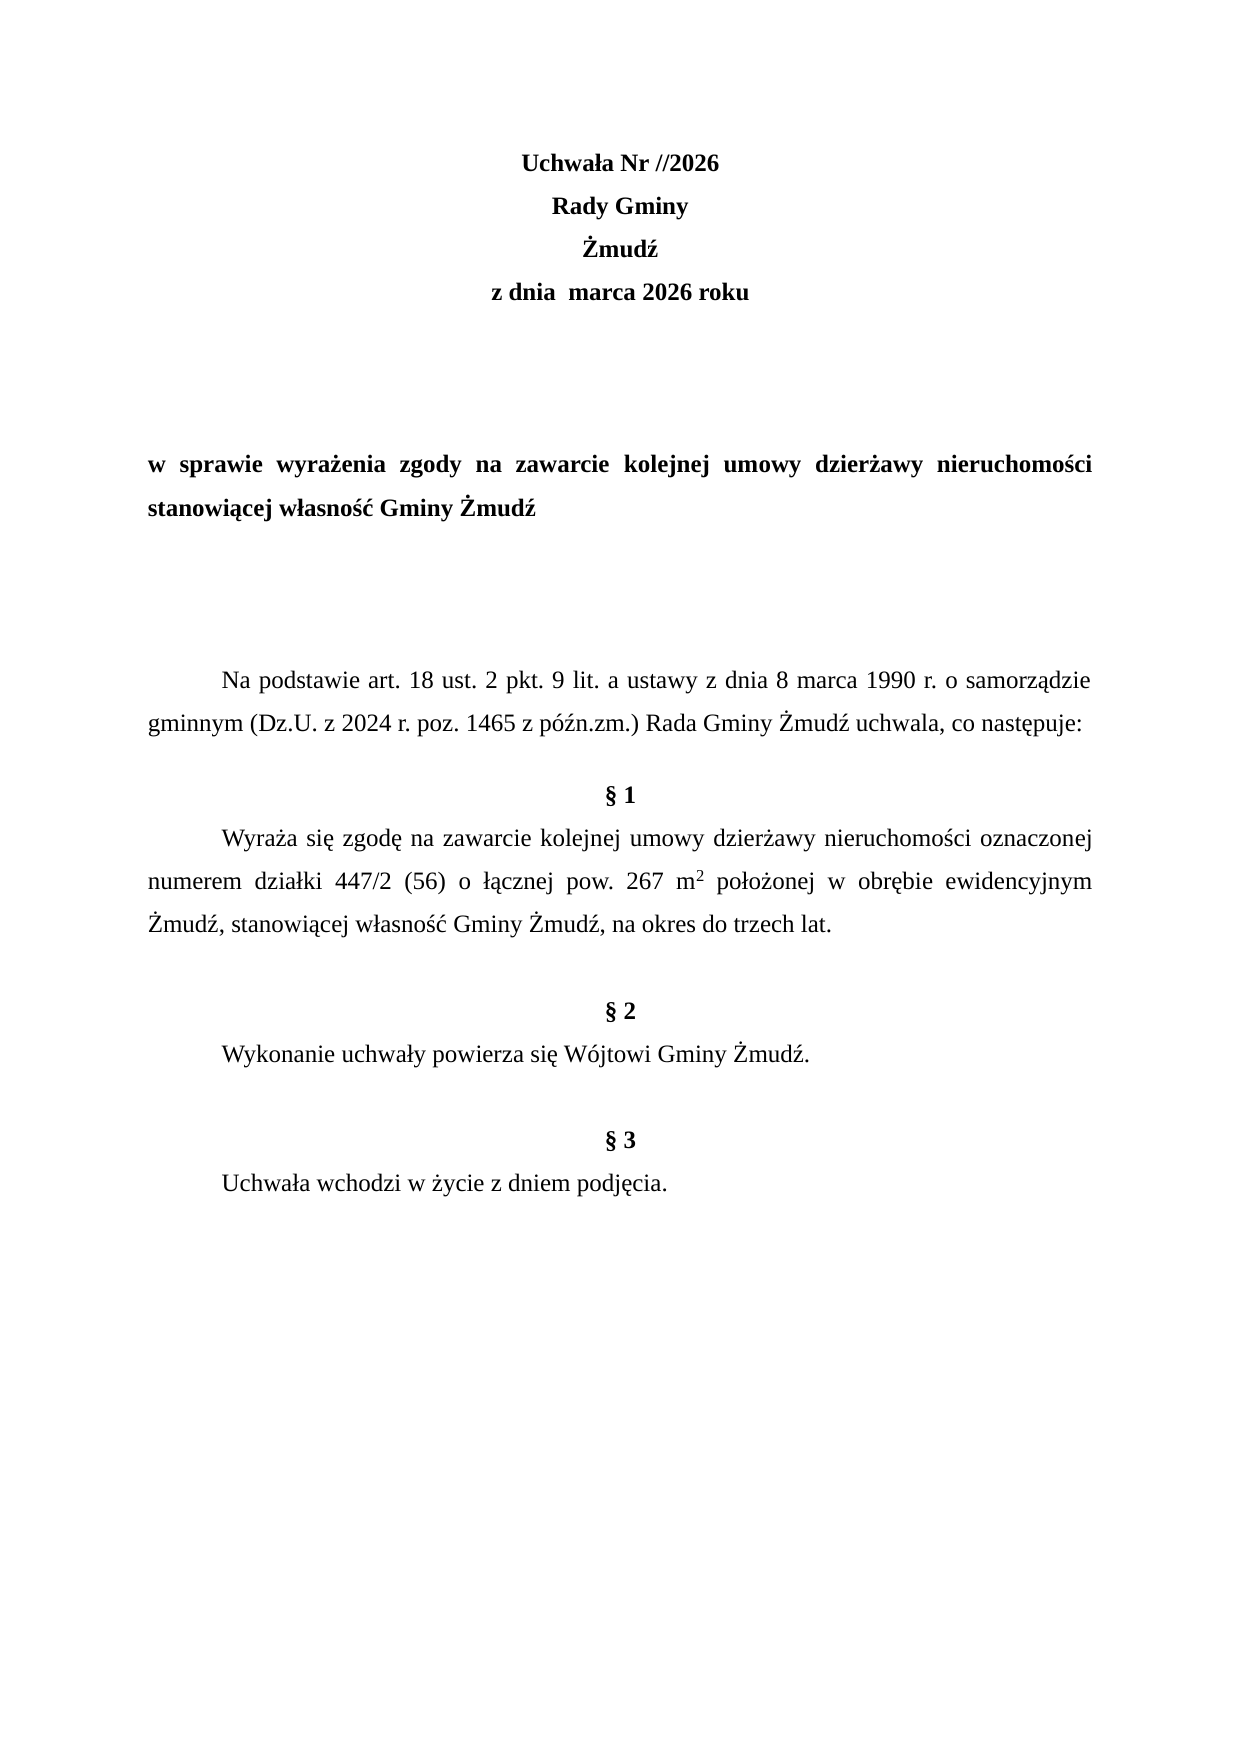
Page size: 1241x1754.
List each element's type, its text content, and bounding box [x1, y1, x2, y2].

text Wyraża się zgodę na zawarcie kolejnej umowy dzierżawy nieruchomości oznaczonej numerem działki 447/2 (56) o łącznej pow. 267 m2 położonej w obrębie ewidencyjnym Żmudź, stanowiącej własność Gminy Żmudź, na okres do trzech lat. [148, 823, 1093, 938]
text § 1 [148, 780, 1093, 809]
text Żmudź [148, 234, 1093, 263]
text § 3 [148, 1125, 1093, 1154]
text Uchwała Nr //2026 [148, 148, 1093, 176]
text z dnia marca 2026 roku [148, 277, 1093, 306]
text § 2 [148, 996, 1093, 1024]
text Uchwała wchodzi w życie z dniem podjęcia. [148, 1168, 1093, 1197]
text Rady Gminy [148, 191, 1093, 219]
text Na podstawie art. 18 ust. 2 pkt. 9 lit. a ustawy z dnia 8 marca 1990 r. o samorządzie gminnym (Dz.U. z 2024 r. poz. 1465 z późn.zm.) Rada Gminy Żmudź uchwala, co następuje: [148, 665, 1093, 737]
text w sprawie wyrażenia zgody na zawarcie kolejnej umowy dzierżawy nieruchomości stanowiącej własność Gminy Żmudź [148, 449, 1093, 521]
text Wykonanie uchwały powierza się Wójtowi Gminy Żmudź. [148, 1039, 1093, 1068]
